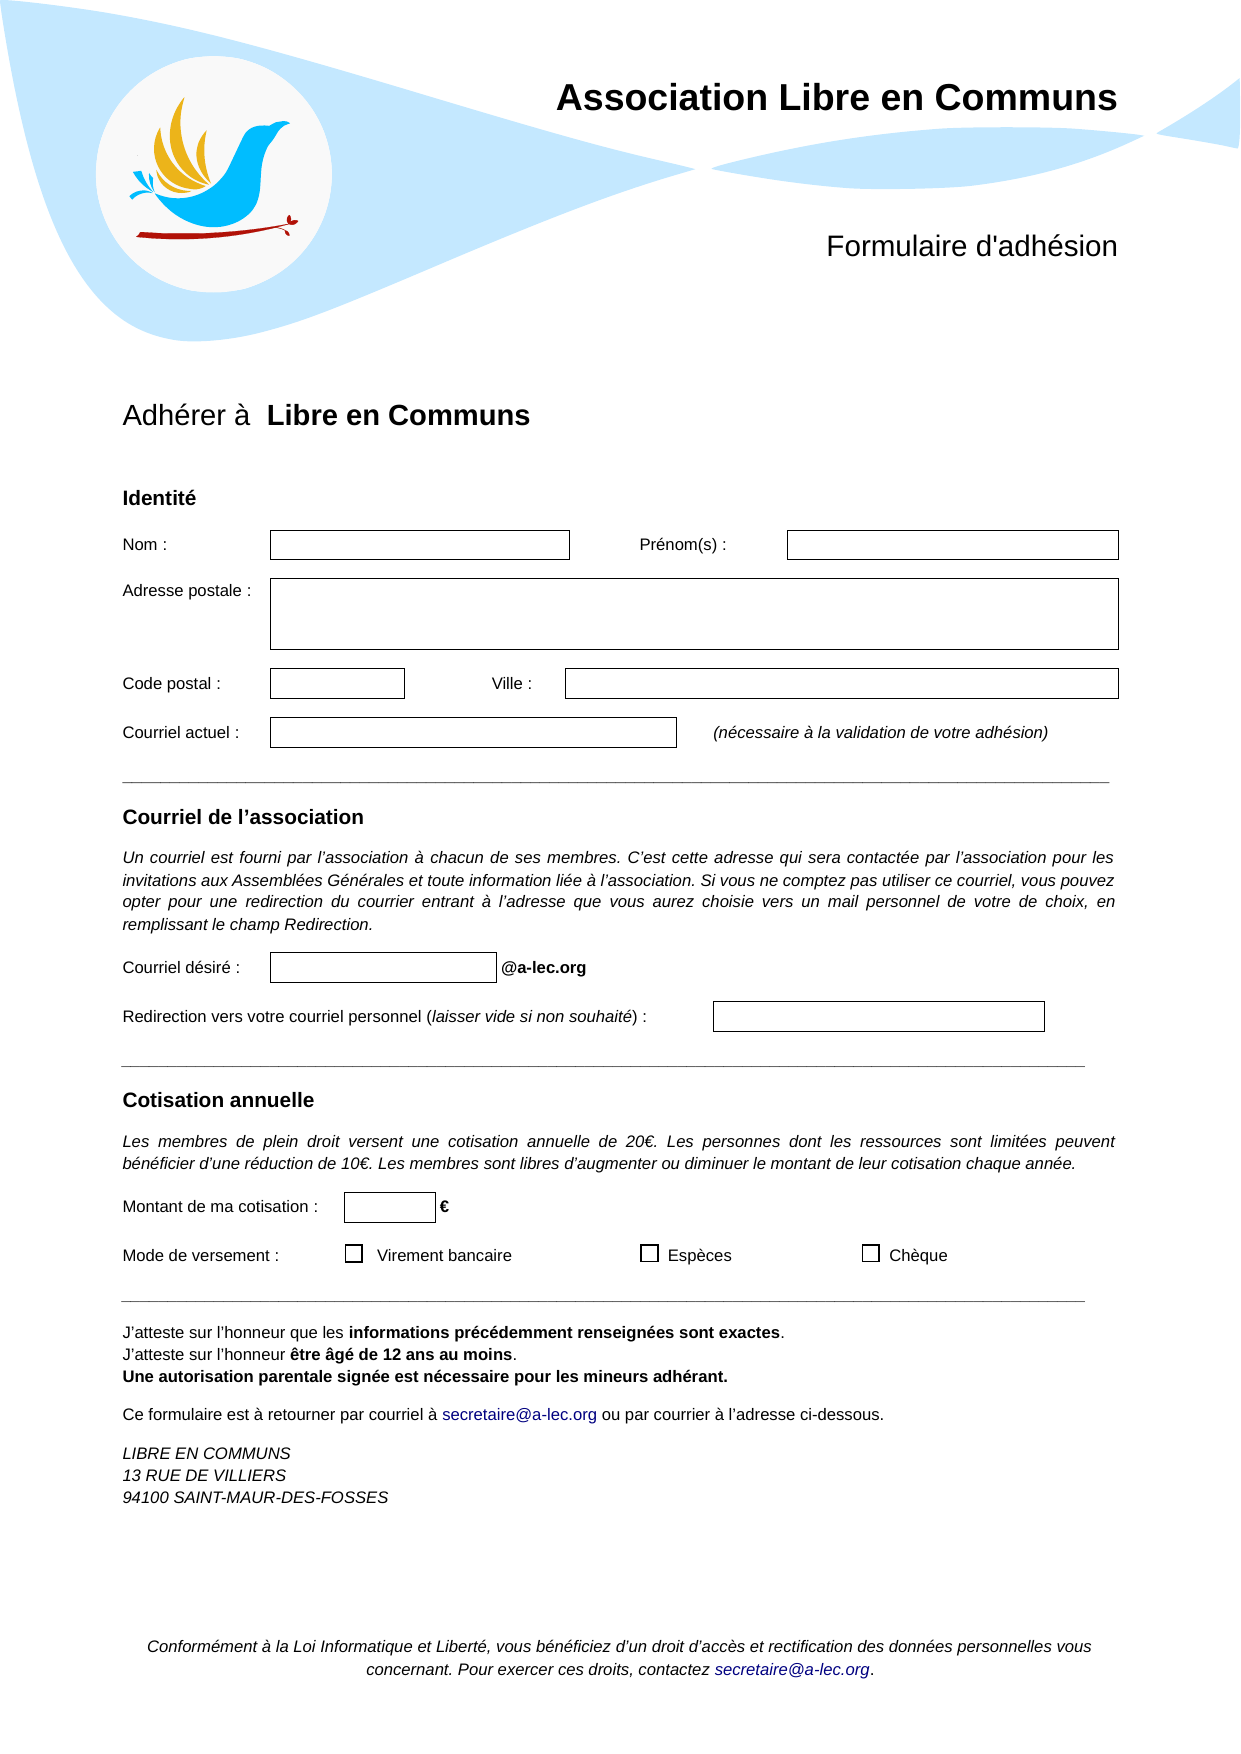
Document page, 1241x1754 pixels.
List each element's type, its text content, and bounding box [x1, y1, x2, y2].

text Ce formulaire est à retourner par courriel à secretaire@a-lec.org ou par courrier à l’adresse ci-dessous. [122, 1405, 1118, 1424]
subtitle Adhérer à Libre en Communs [122, 398, 1118, 431]
text LIBRE EN COMMUNS 13 RUE DE VILLIERS 94100 SAINT-MAUR-DES-FOSSES [122, 1443, 1118, 1507]
text Prénom(s) : [570, 530, 787, 559]
text Courriel actuel : [122, 717, 270, 747]
text ________________________________________________________________________________________________________ [122, 1285, 1118, 1304]
text Espèces [663, 1241, 861, 1266]
text Redirection vers votre courriel personnel (laisser vide si non souhaité) : [122, 1001, 713, 1031]
text Cotisation annuelle [122, 1088, 1118, 1112]
text Courriel désiré : [122, 952, 270, 982]
text Les membres de plein droit versent une cotisation annuelle de 20€. Les personnes dont les ressources sont limitées peuvent bénéficier d’une réduction de 10€. Les membres sont libres d’augmenter ou diminuer le montant de leur cotisation chaque année. [122, 1132, 1118, 1173]
text Un courriel est fourni par l’association à chacun de ses membres. C’est cette adresse qui sera contactée par l’association pour les invitations aux Assemblées Générales et toute information liée à l’association. Si vous ne comptez pas utiliser ce courriel, vous pouvez opter pour une redirection du courrier entrant à l’adresse que vous aurez choisie vers un mail personnel de votre de choix, en remplissant le champ Redirection. [122, 848, 1118, 933]
text ________________________________________________________________________________________________________ [122, 766, 1118, 785]
text Virement bancaire [368, 1241, 639, 1266]
text Chèque [885, 1241, 1118, 1266]
text Ville : [405, 668, 565, 698]
text ________________________________________________________________________________________________________ [122, 1050, 1118, 1069]
text Mode de versement : [122, 1241, 344, 1266]
text [1045, 1001, 1118, 1031]
text Identité [122, 486, 1118, 510]
text J’atteste sur l’honneur que les informations précédemment renseignées sont exactes. J’atteste sur l’honneur être âgé de 12 ans au moins. Une autorisation parentale signée est nécessaire pour les mineurs adhérant. [122, 1323, 1118, 1386]
text Code postal : [122, 668, 270, 698]
text @a-lec.org [497, 952, 1118, 982]
text (nécessaire à la validation de votre adhésion) [677, 717, 1118, 747]
text € [436, 1192, 1118, 1222]
text Adresse postale : [122, 578, 270, 649]
text Courriel de l’association [122, 804, 1118, 828]
text Montant de ma cotisation : [122, 1192, 344, 1222]
text Nom : [122, 530, 270, 559]
